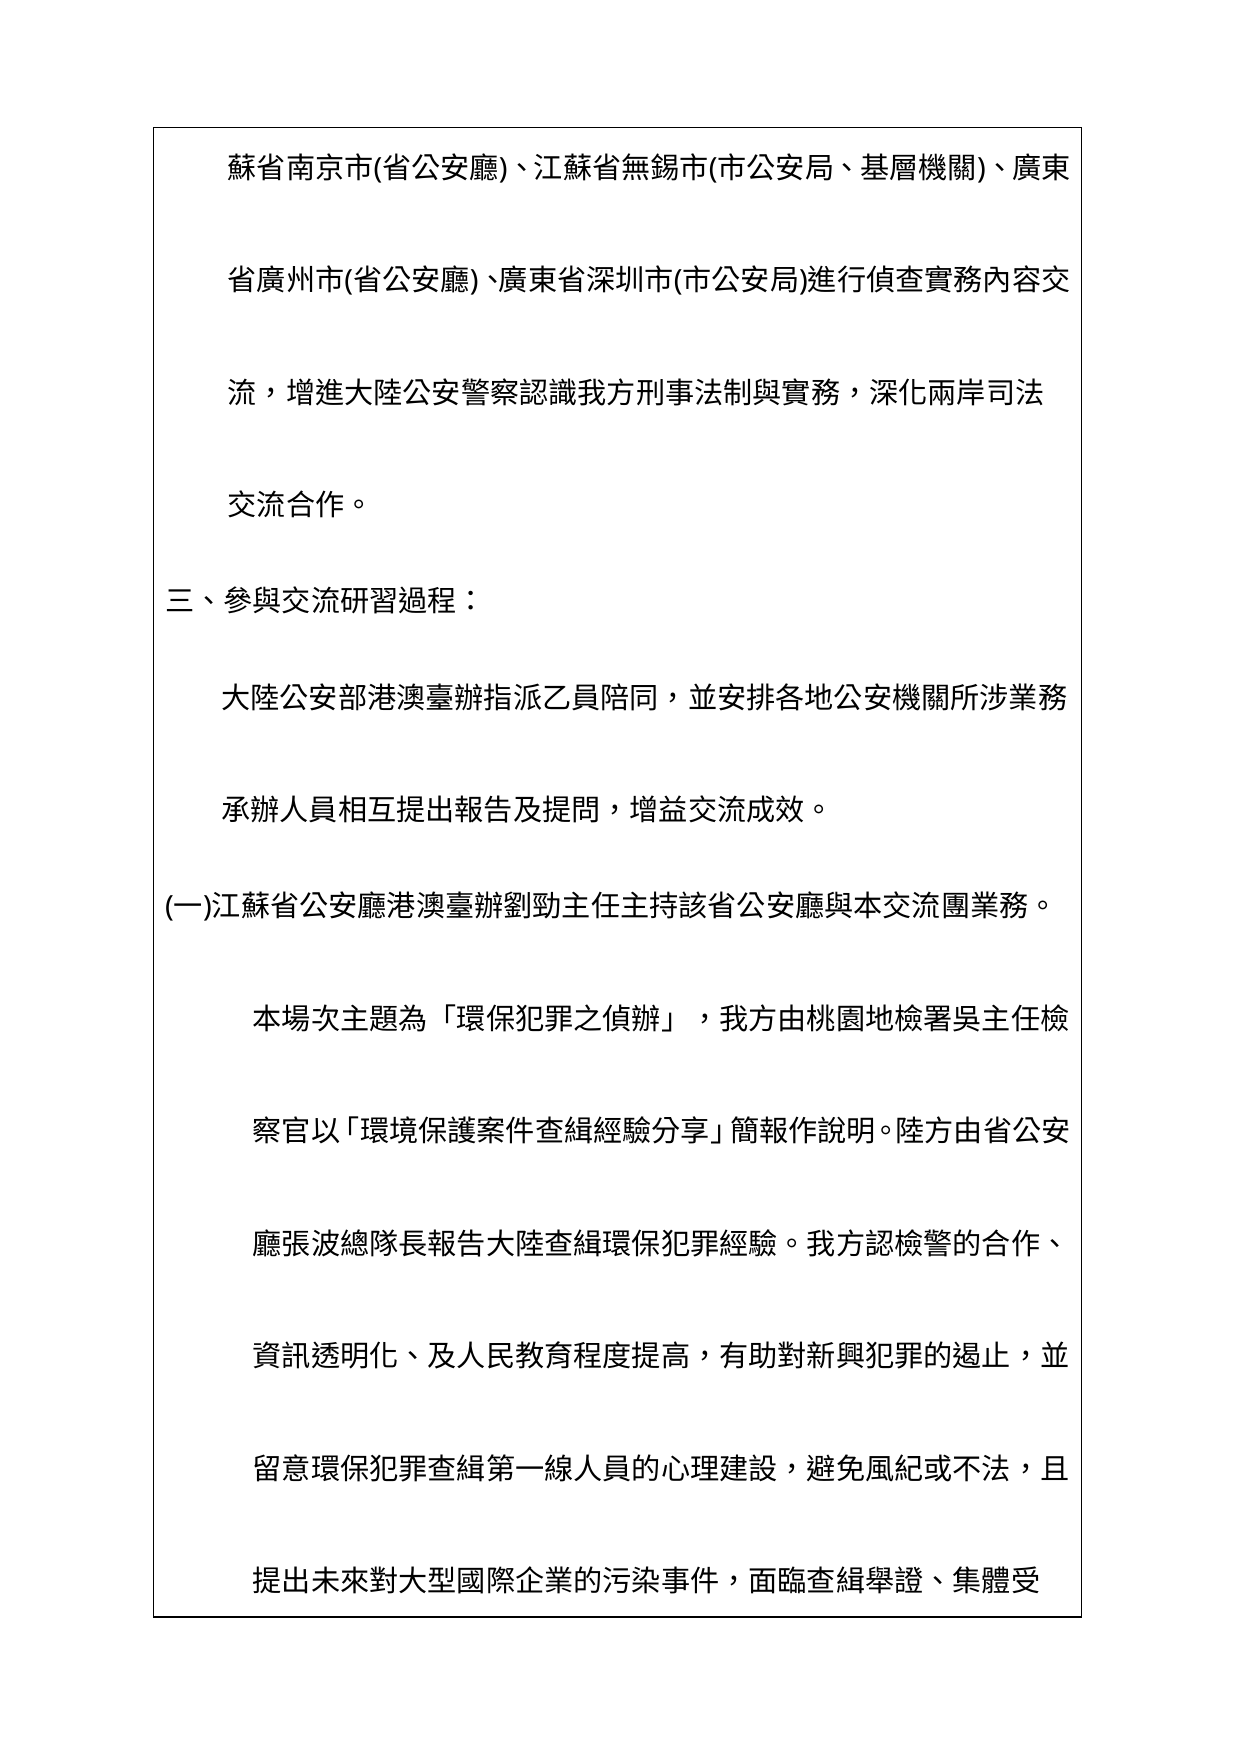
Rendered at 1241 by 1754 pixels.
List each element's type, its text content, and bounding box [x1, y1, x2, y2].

table_cell 蘇省南京市(省公安廳)、江蘇省無錫市(市公安局、基層機關)、廣東省廣州市(省公安廳)、廣東省深圳市(市公安局)進行偵查實務內容交流，增進大陸公安警察認識我方刑事法制與實務，深化兩岸司法交流合作。 三、參與交流研習過程： 大陸公安部港澳臺辦指派乙員陪同，並安排各地公安機關所涉業務承辦人員相互提出報告及提問，增益交流成效。 (一)江蘇省公安廳港澳臺辦劉勁主任主持該省公安廳與本交流團業務。本場次主題為「環保犯罪之偵辦」，我方由桃園地檢署吳主任檢察官以「環境保護案件查緝經驗分享」簡報作說明。陸方由省公安廳張波總隊長報告大陸查緝環保犯罪經驗。我方認檢警的合作、資訊透明化、及人民教育程度提高，有助對新興犯罪的遏止，並留意環保犯罪查緝第一線人員的心理建設，避免風紀或不法，且提出未來對大型國際企業的污染事件，面臨查緝舉證、集體受 [154, 128, 1081, 1616]
